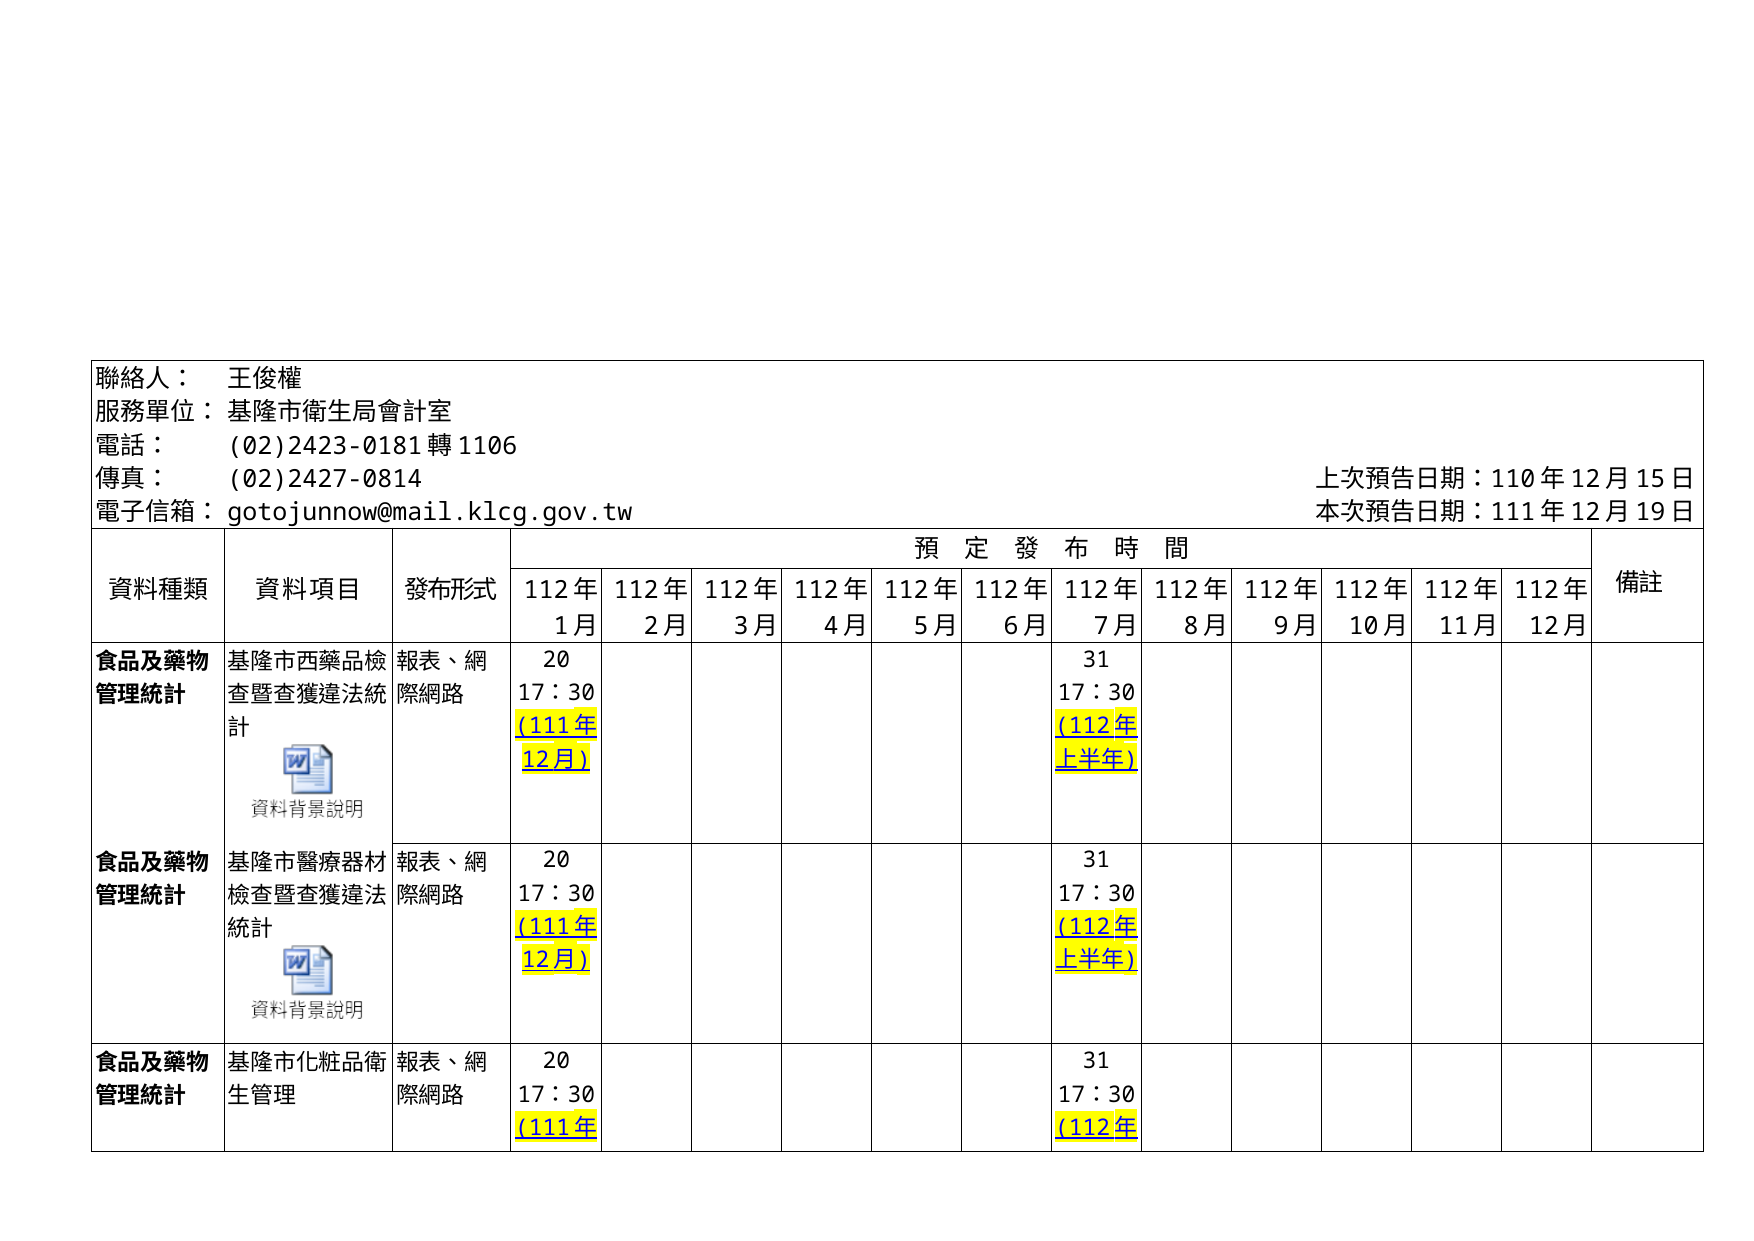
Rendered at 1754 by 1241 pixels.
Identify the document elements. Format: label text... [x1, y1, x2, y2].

table_cell [1322, 844, 1411, 1043]
table_cell 112年 1月 [511, 569, 601, 642]
table_cell 20 17：30 (111年12月) [511, 844, 601, 1043]
table_cell [1142, 844, 1231, 1043]
table_cell 傳真： [92, 461, 224, 494]
table_cell 112年 4月 [782, 569, 871, 642]
table_cell [962, 643, 1051, 842]
table_cell [1412, 643, 1501, 842]
table_cell 資料種類 [92, 568, 224, 642]
table_cell [1312, 428, 1703, 461]
table_cell 112年 10月 [1322, 569, 1411, 642]
table_cell 112年 6月 [962, 569, 1051, 642]
table_cell [782, 1044, 871, 1151]
table_cell 資料項目 [225, 568, 392, 642]
table_cell 報表、網際網路 [393, 844, 510, 1043]
table_cell [1592, 1044, 1703, 1151]
table_cell [1142, 1044, 1231, 1151]
table_cell [393, 529, 510, 568]
table_cell 食品及藥物管理統計 [92, 843, 224, 1043]
table_cell 報表、網際網路 [393, 643, 510, 842]
table_cell [1502, 844, 1591, 1043]
table_cell 電子信箱： [92, 494, 224, 527]
table_cell [962, 844, 1051, 1043]
table_cell 112年 12月 [1502, 569, 1591, 642]
table_cell [1232, 643, 1321, 842]
table_cell [692, 1044, 781, 1151]
table_cell [1502, 1044, 1591, 1151]
table_cell 112年 3月 [692, 569, 781, 642]
table_cell [225, 529, 392, 568]
table_cell [872, 844, 961, 1043]
table_header [1312, 361, 1703, 394]
table_cell 112年 7月 [1052, 569, 1141, 642]
table_cell [782, 844, 871, 1043]
table_cell 基隆市醫療器材檢查暨查獲違法統計 [225, 843, 392, 1043]
table_cell [602, 643, 691, 842]
table_cell [92, 529, 224, 568]
table_cell [1232, 1044, 1321, 1151]
table_cell gotojunnow@mail.klcg.gov.tw [224, 494, 1312, 527]
table_cell 20 17：30 (111年12月) [511, 643, 601, 842]
table_cell 上次預告日期：110年12月15日 [1312, 461, 1703, 494]
table_cell [602, 1044, 691, 1151]
table_cell [1412, 844, 1501, 1043]
table_cell [782, 643, 871, 842]
table_cell 本次預告日期：111年12月19日 [1312, 494, 1703, 527]
table_cell 112年 8月 [1142, 569, 1231, 642]
table_cell 報表、網際網路 [393, 1044, 510, 1151]
table_cell 20 17：30 (111年 [511, 1044, 601, 1151]
table_cell [1232, 844, 1321, 1043]
table_cell [872, 643, 961, 842]
table_cell 電話： [92, 428, 224, 461]
table_cell 備註 [1592, 529, 1703, 642]
table_cell 31 17：30 (112年上半年) [1052, 844, 1141, 1043]
table_cell (02)2427-0814 [224, 461, 1312, 494]
table_cell [1312, 394, 1703, 427]
table_cell 112年 11月 [1412, 569, 1501, 642]
table_cell [962, 1044, 1051, 1151]
table_cell 發布形式 [393, 568, 510, 642]
table_cell 112年 2月 [602, 569, 691, 642]
table_cell [602, 844, 691, 1043]
table_cell (02)2423-0181轉1106 [224, 428, 1312, 461]
table_header 聯絡人： [92, 361, 224, 394]
table_cell [1592, 643, 1703, 842]
table_cell 食品及藥物管理統計 [92, 1044, 224, 1151]
table_cell [1322, 643, 1411, 842]
table_cell 31 17：30 (112年上半年) [1052, 643, 1141, 842]
table_cell [1592, 844, 1703, 1043]
table_cell 服務單位： [92, 394, 224, 427]
table_cell 31 17：30 (112年 [1052, 1044, 1141, 1151]
table_cell 預 定 發 布 時 間 [511, 529, 1591, 568]
table_cell [1502, 643, 1591, 842]
table_cell 112年 9月 [1232, 569, 1321, 642]
table_cell [1322, 1044, 1411, 1151]
table_cell 112年 5月 [872, 569, 961, 642]
table_cell 基隆市化粧品衛生管理 [225, 1044, 392, 1151]
table_cell 基隆市西藥品檢查暨查獲違法統計 [225, 643, 392, 842]
table_cell [1412, 1044, 1501, 1151]
table_cell [692, 844, 781, 1043]
table_cell [1142, 643, 1231, 842]
table_cell 食品及藥物管理統計 [92, 643, 224, 842]
table_cell 基隆市衛生局會計室 [224, 394, 1312, 427]
table_cell [872, 1044, 961, 1151]
table_header 王俊權 [224, 361, 1312, 394]
table_cell [692, 643, 781, 842]
